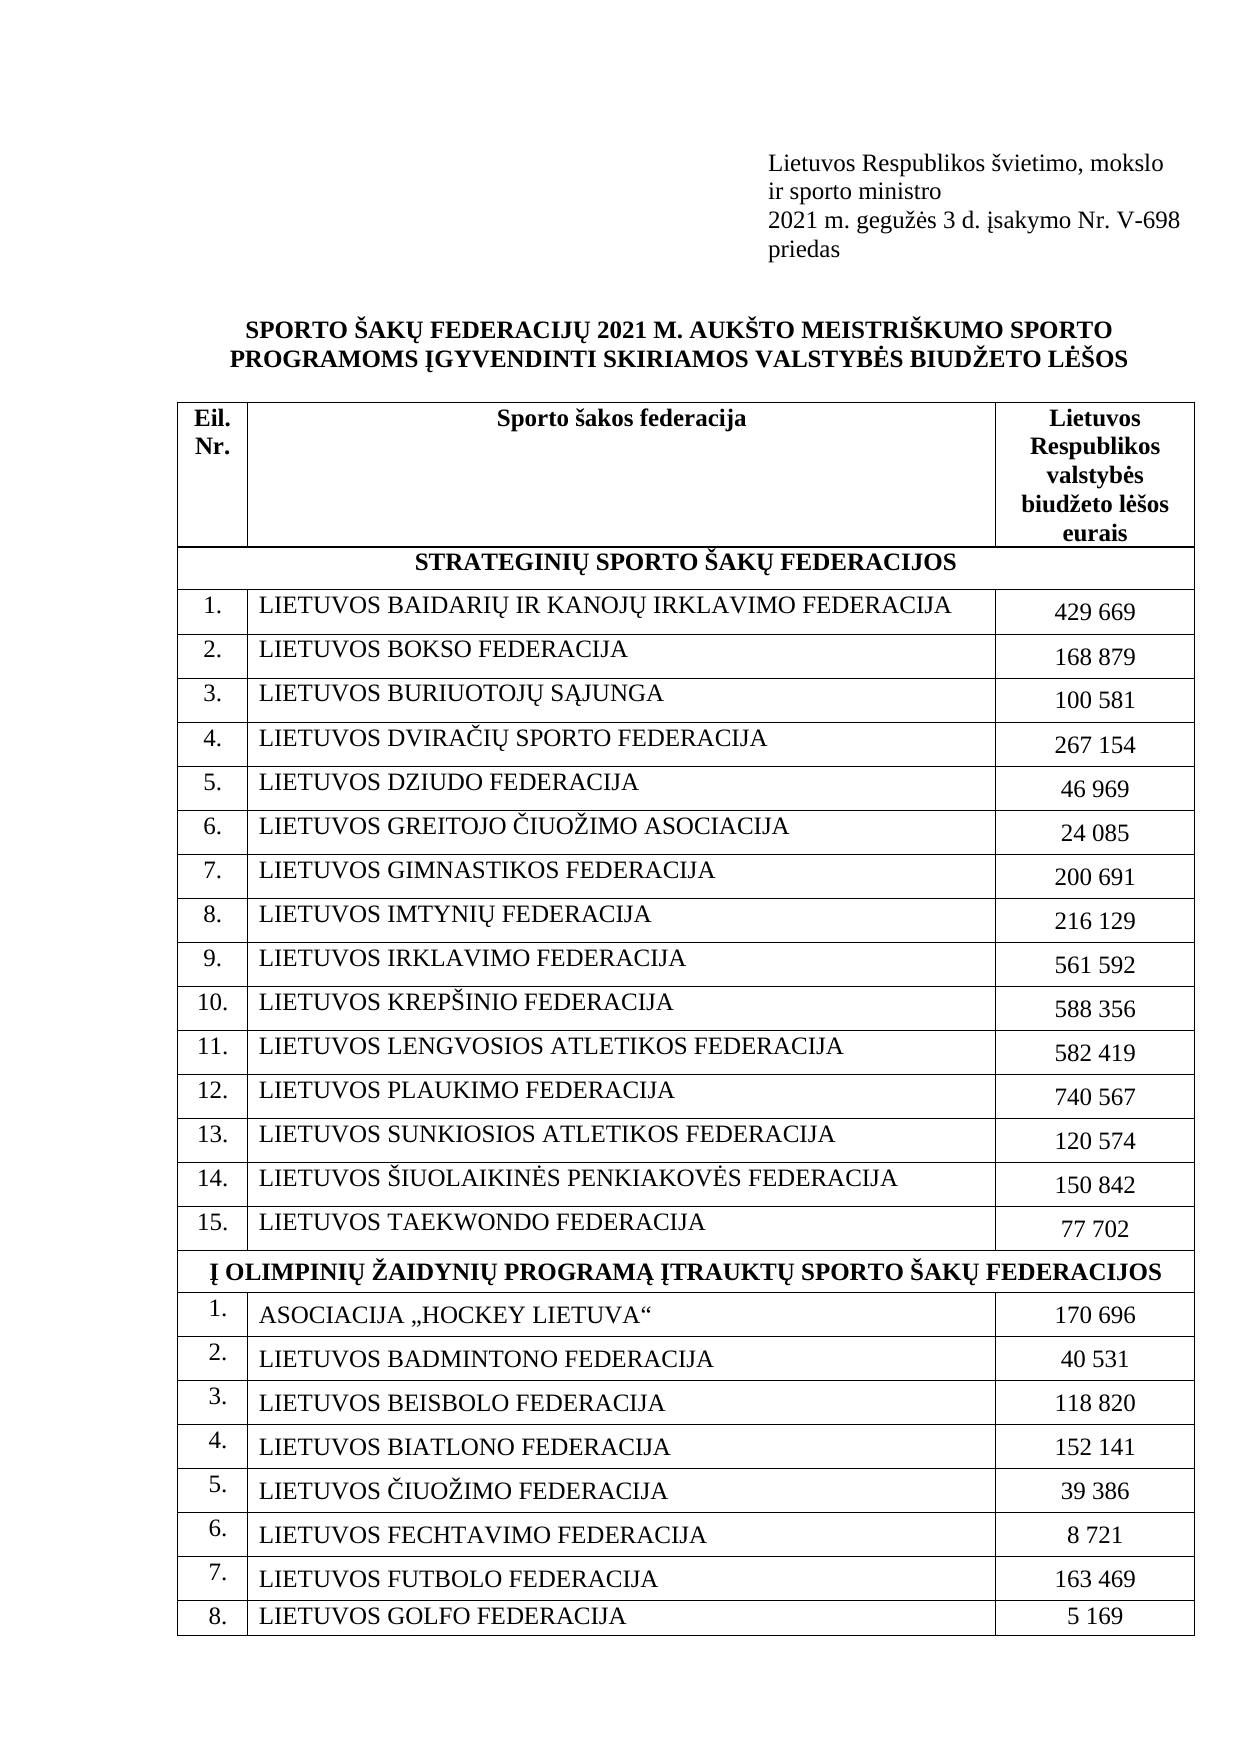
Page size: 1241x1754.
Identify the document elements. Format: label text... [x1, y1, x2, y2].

table_cell LIETUVOS ČIUOŽIMO FEDERACIJA [248, 1469, 995, 1512]
table_cell 14. [178, 1163, 247, 1206]
table_cell LIETUVOS BIATLONO FEDERACIJA [248, 1425, 995, 1468]
table_cell 150 842 [996, 1163, 1194, 1206]
table_cell 11. [178, 1031, 247, 1074]
table_cell LIETUVOS FUTBOLO FEDERACIJA [248, 1557, 995, 1600]
table_cell 168 879 [996, 635, 1194, 677]
table_cell 5. [178, 1469, 247, 1512]
table_cell 561 592 [996, 943, 1194, 986]
table_cell LIETUVOS FECHTAVIMO FEDERACIJA [248, 1513, 995, 1556]
table_cell 429 669 [996, 590, 1194, 633]
table_cell Lietuvos dziudo federacija [248, 767, 995, 810]
table_cell 2. [178, 635, 247, 677]
table_header Lietuvos Respublikos valstybės biudžeto lėšos eurais [996, 403, 1194, 546]
table_cell 3. [178, 1381, 247, 1424]
table_cell 8 721 [996, 1513, 1194, 1556]
table_cell Į OLIMPINIŲ ŽAIDYNIŲ PROGRAMĄ ĮTRAUKTŲ SPORTO ŠAKŲ FEDERACIJOS [178, 1251, 1194, 1292]
table_cell LIETUVOS BADMINTONO FEDERACIJA [248, 1337, 995, 1380]
table_header Sporto šakos federacija [248, 403, 995, 546]
text sporto šakų federacijŲ 2021 m. aukšto meistriškumo sporto programoms įgyvendinti skiriaMOS VALSTYBĖS BIUDŽETO LĖŠOS [177, 315, 1181, 373]
table_cell 12. [178, 1075, 247, 1118]
table_cell 13. [178, 1119, 247, 1162]
table_cell 5 169 [996, 1601, 1194, 1635]
table_cell 3. [178, 679, 247, 722]
table_cell 5. [178, 767, 247, 810]
table_cell 1. [178, 590, 247, 633]
table_cell 7. [178, 855, 247, 898]
table_cell 582 419 [996, 1031, 1194, 1074]
table_cell 216 129 [996, 899, 1194, 942]
table_cell Lietuvos šiuolaikinės penkiakovės federacija [248, 1163, 995, 1206]
table_cell 267 154 [996, 723, 1194, 766]
table_cell Lietuvos plaukimo federacija [248, 1075, 995, 1118]
table_cell 77 702 [996, 1207, 1194, 1250]
table_cell LIETUVOS GOLFO FEDERACIJA [248, 1601, 995, 1635]
table_cell 8. [178, 899, 247, 942]
table_cell STRATEGINIŲ SPORTO ŠAKŲ FEDERACIJOS [178, 548, 1194, 589]
table_cell Lietuvos bokso federacija [248, 635, 995, 677]
table_cell 163 469 [996, 1557, 1194, 1600]
table_cell 40 531 [996, 1337, 1194, 1380]
table_cell 46 969 [996, 767, 1194, 810]
table_cell 200 691 [996, 855, 1194, 898]
table_cell 9. [178, 943, 247, 986]
text Lietuvos Respublikos švietimo, mokslo [768, 148, 1181, 176]
table_cell Lietuvos buriuotojų sąjunga [248, 679, 995, 722]
text priedas [768, 234, 1181, 263]
table_cell Lietuvos greitojo čiuožimo asociacija [248, 811, 995, 854]
table_cell 170 696 [996, 1293, 1194, 1336]
table_cell Lietuvos baidarių ir kanojų irklavimo federacija [248, 590, 995, 633]
table_cell 4. [178, 723, 247, 766]
table_header Eil. Nr. [178, 403, 247, 546]
table_cell 10. [178, 987, 247, 1030]
table_cell Lietuvos taekwondo federacija [248, 1207, 995, 1250]
table_cell 2. [178, 1337, 247, 1380]
table_cell 100 581 [996, 679, 1194, 722]
table_cell 740 567 [996, 1075, 1194, 1118]
table_cell 4. [178, 1425, 247, 1468]
table_cell 1. [178, 1293, 247, 1336]
text 2021 m. gegužės 3 d. įsakymo Nr. V-698 [768, 205, 1181, 234]
table_cell 8. [178, 1601, 247, 1635]
table_cell Lietuvos krepšinio federacija [248, 987, 995, 1030]
table_cell Lietuvos imtynių federacija [248, 899, 995, 942]
table_cell ASOCIACIJA „HOCKEY LIETUVA“ [248, 1293, 995, 1336]
table_cell Lietuvos irklavimo federacija [248, 943, 995, 986]
table_cell 6. [178, 1513, 247, 1556]
table_cell 24 085 [996, 811, 1194, 854]
table_cell Lietuvos sunkiosios atletikos federacija [248, 1119, 995, 1162]
table_cell 15. [178, 1207, 247, 1250]
table_cell lietuvos Gimnastikos federacija [248, 855, 995, 898]
table_cell Lietuvos lengvosios atletikos federacija [248, 1031, 995, 1074]
table_cell 588 356 [996, 987, 1194, 1030]
table_cell 118 820 [996, 1381, 1194, 1424]
table_cell LIETUVOS BEISBOLO FEDERACIJA [248, 1381, 995, 1424]
table_cell 6. [178, 811, 247, 854]
table_cell Lietuvos dviračių sporto federacija [248, 723, 995, 766]
table_cell 7. [178, 1557, 247, 1600]
table_cell 152 141 [996, 1425, 1194, 1468]
table_cell 39 386 [996, 1469, 1194, 1512]
table_cell 120 574 [996, 1119, 1194, 1162]
text ir sporto ministro [768, 176, 1181, 205]
